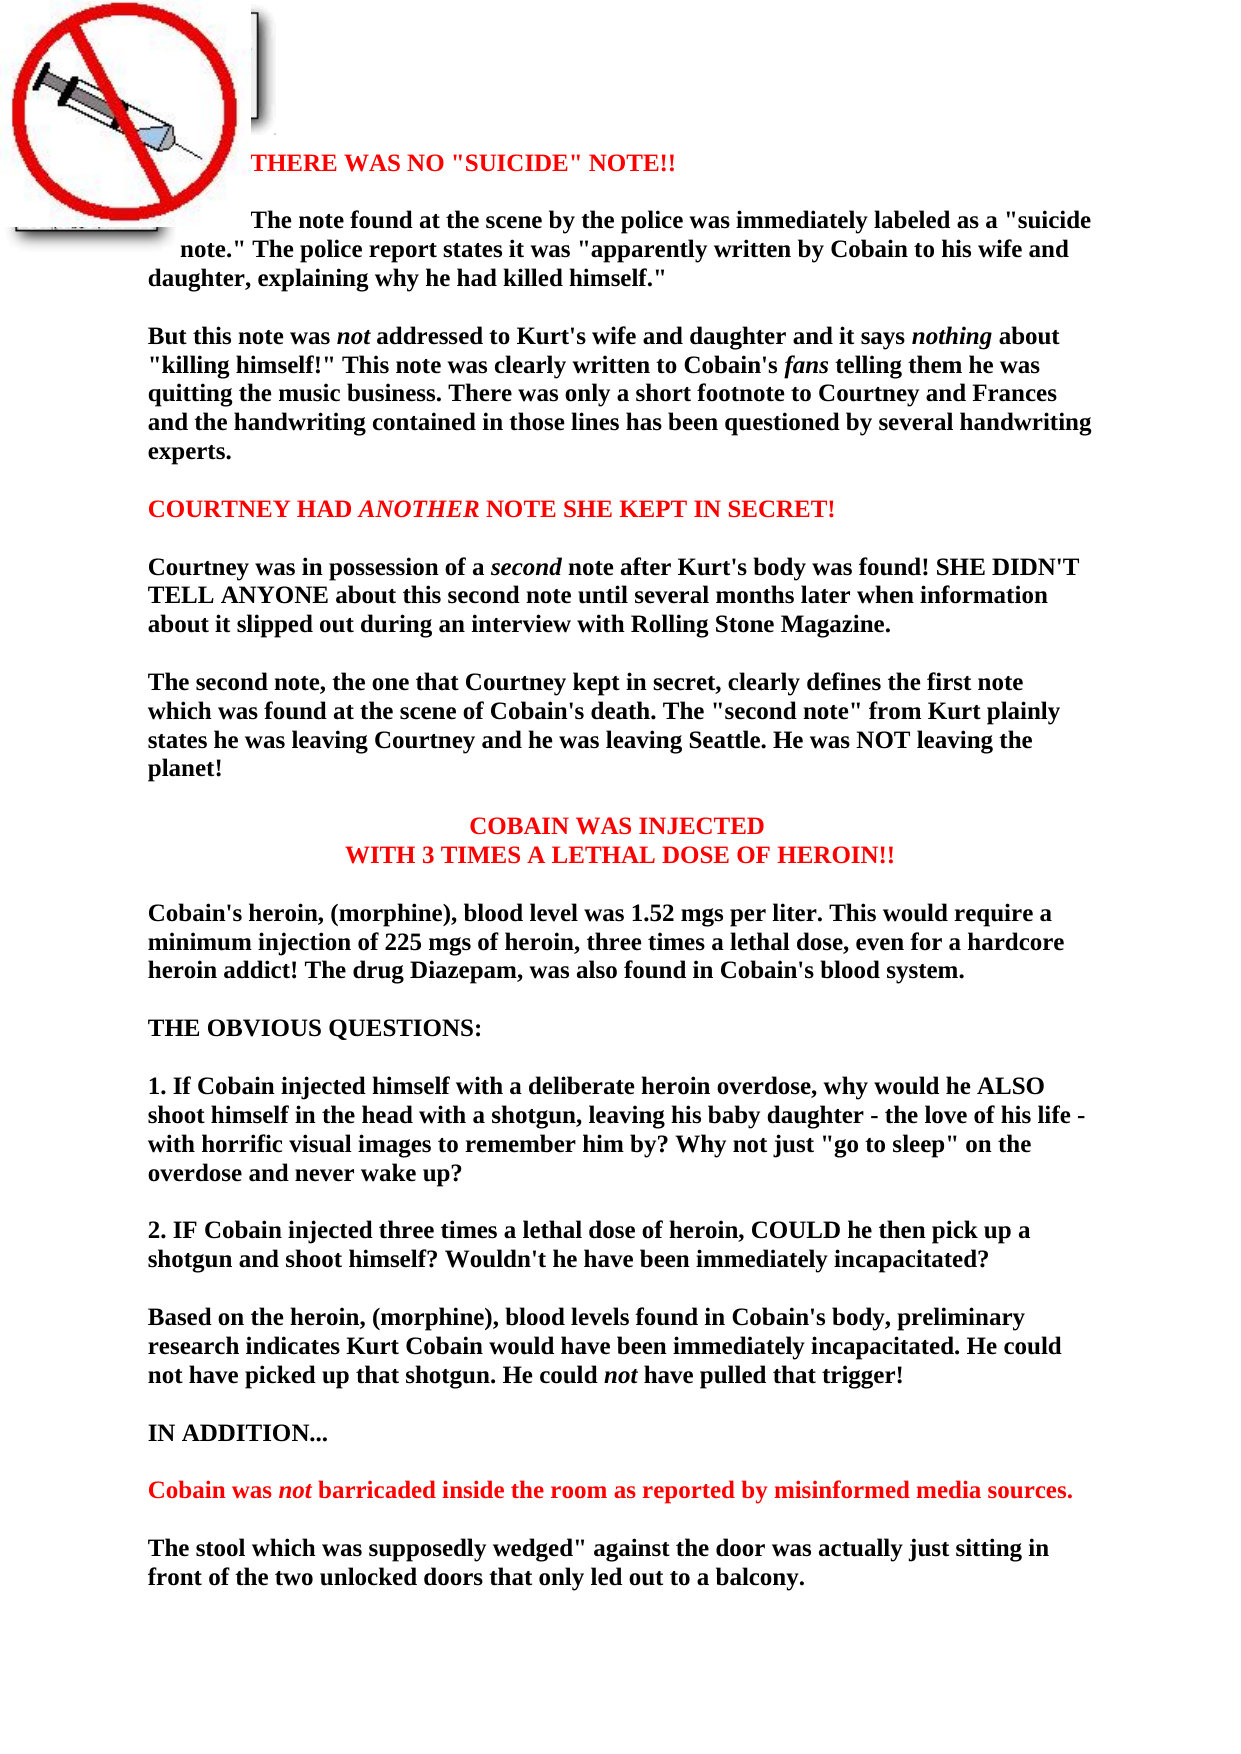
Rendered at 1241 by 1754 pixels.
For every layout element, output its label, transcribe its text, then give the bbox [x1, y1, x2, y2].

text The note found at the scene by the police was immediately labeled as a "suicide note." The police report states it was "apparently written by Cobain to his wife and daughter, explaining why he had killed himself." [148, 206, 1093, 292]
text COBAIN WAS INJECTED WITH 3 TIMES A LETHAL DOSE OF HEROIN!! [148, 811, 1093, 869]
text The stool which was supposedly wedged" against the door was actually just sitting in front of the two unlocked doors that only led out to a balcony. [148, 1533, 1093, 1591]
text IN ADDITION... [148, 1418, 1093, 1446]
text Cobain was not barricaded inside the room as reported by misinformed media sources. [148, 1476, 1093, 1504]
text The second note, the one that Courtney kept in secret, clearly defines the first note which was found at the scene of Cobain's death. The "second note" from Kurt plainly states he was leaving Courtney and he was leaving Seattle. He was NOT leaving the planet! [148, 667, 1093, 782]
text Courtney was in possession of a second note after Kurt's body was found! SHE DIDN'T TELL ANYONE about this second note until several months later when information about it slipped out during an interview with Rolling Stone Magazine. [148, 552, 1093, 638]
text THERE WAS NO "SUICIDE" NOTE!! [251, 148, 1093, 176]
text Cobain's heroin, (morphine), blood level was 1.52 mgs per liter. This would require a minimum injection of 225 mgs of heroin, three times a lethal dose, even for a hardcore heroin addict! The drug Diazepam, was also found in Cobain's blood system. [148, 898, 1093, 984]
text 1. If Cobain injected himself with a deliberate heroin overdose, why would he ALSO shoot himself in the head with a shotgun, leaving his baby daughter - the love of his life - with horrific visual images to remember him by? Why not just "go to sleep" on the overdose and never wake up? [148, 1071, 1093, 1186]
text 2. IF Cobain injected three times a lethal dose of heroin, COULD he then pick up a shotgun and shoot himself? Wouldn't he have been immediately incapacitated? [148, 1216, 1093, 1273]
text COURTNEY HAD ANOTHER NOTE SHE KEPT IN SECRET! [148, 494, 1093, 523]
text Based on the heroin, (morphine), blood levels found in Cobain's body, preliminary research indicates Kurt Cobain would have been immediately incapacitated. He could not have picked up that shotgun. He could not have pulled that trigger! [148, 1302, 1093, 1388]
text But this note was not addressed to Kurt's wife and daughter and it says nothing about "killing himself!" This note was clearly written to Cobain's fans telling them he was quitting the music business. There was only a short footnote to Courtney and Frances and the handwriting contained in those lines has been questioned by several handwriting experts. [148, 321, 1093, 465]
picture [0, 0, 276, 252]
text THE OBVIOUS QUESTIONS: [148, 1013, 1093, 1042]
